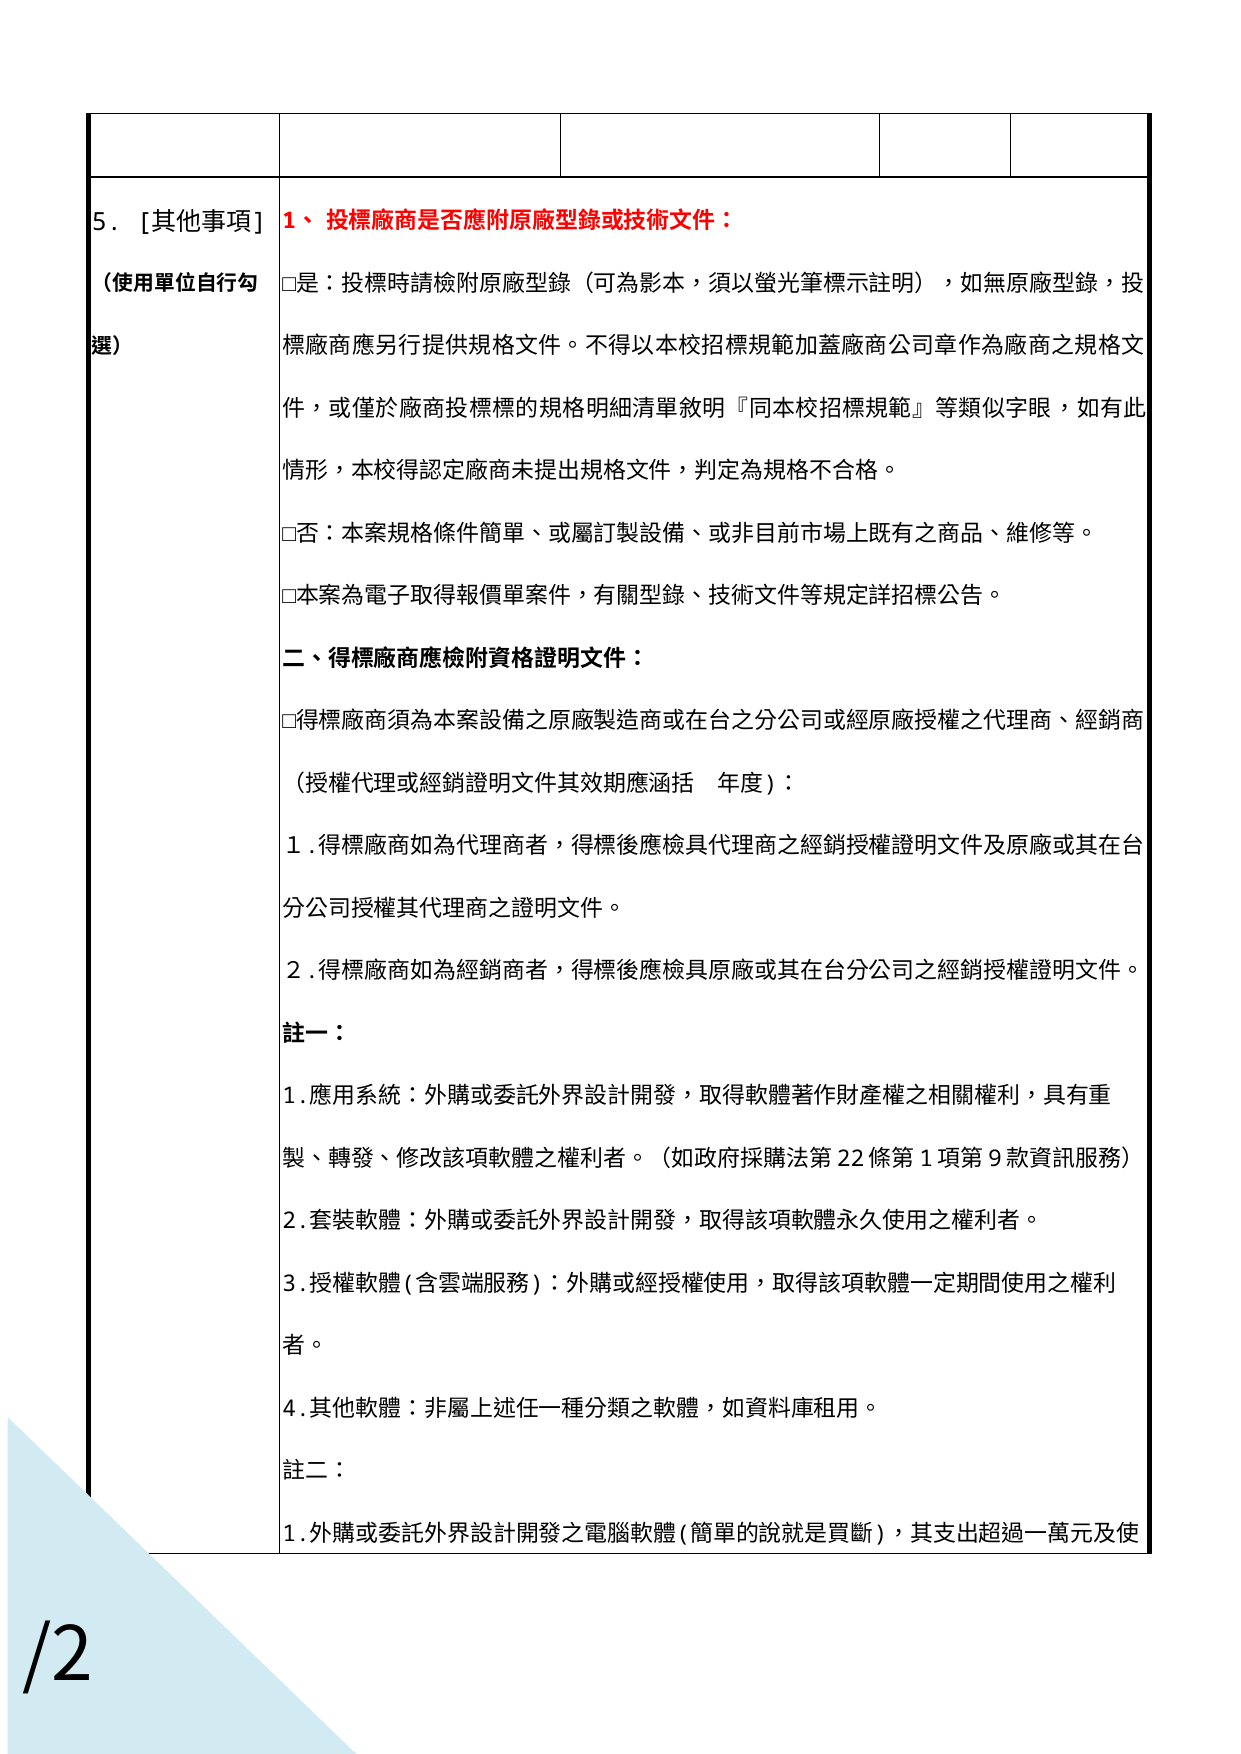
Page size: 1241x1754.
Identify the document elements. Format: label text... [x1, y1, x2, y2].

table_cell [561, 114, 879, 176]
table_cell 投標廠商是否應附原廠型錄或技術文件： □是：投標時請檢附原廠型錄（可為影本，須以螢光筆標示註明），如無原廠型錄，投標廠商應另行提供規格文件。不得以本校招標規範加蓋廠商公司章作為廠商之規格文件，或僅於廠商投標標的規格明細清單敘明『同本校招標規範』等類似字眼，如有此情形，本校得認定廠商未提出規格文件，判定為規格不合格。 □否：本案規格條件簡單、或屬訂製設備、或非目前市場上既有之商品、維修等。 □本案為電子取得報價單案件，有關型錄、技術文件等規定詳招標公告。 二、得標廠商應檢附資格證明文件： □得標廠商須為本案設備之原廠製造商或在台之分公司或經原廠授權之代理商、經銷商（授權代理或經銷證明文件其效期應涵括 年度)： １.得標廠商如為代理商者，得標後應檢具代理商之經銷授權證明文件及原廠或其在台分公司授權其代理商之證明文件。 ２.得標廠商如為經銷商者，得標後應檢具原廠或其在台分公司之經銷授權證明文件。 註一： 1.應用系統：外購或委託外界設計開發，取得軟體著作財產權之相關權利，具有重製、轉發、修改該項軟體之權利者。（如政府採購法第22條第1項第9款資訊服務） 2.套裝軟體：外購或委託外界設計開發，取得該項軟體永久使用之權利者。 3.授權軟體(含雲端服務)：外購或經授權使用，取得該項軟體一定期間使用之權利者。 4.其他軟體：非屬上述任一種分類之軟體，如資料庫租用。 註二： 1.外購或委託外界設計開發之電腦軟體(簡單的說就是買斷)，其支出超過一萬元及使 [280, 178, 1147, 1552]
table_cell [880, 114, 1010, 176]
table_cell 5. [其他事項] （使用單位自行勾選） [91, 178, 279, 1552]
table_cell [280, 114, 560, 176]
table_cell [1011, 114, 1147, 176]
table_cell [91, 114, 279, 176]
